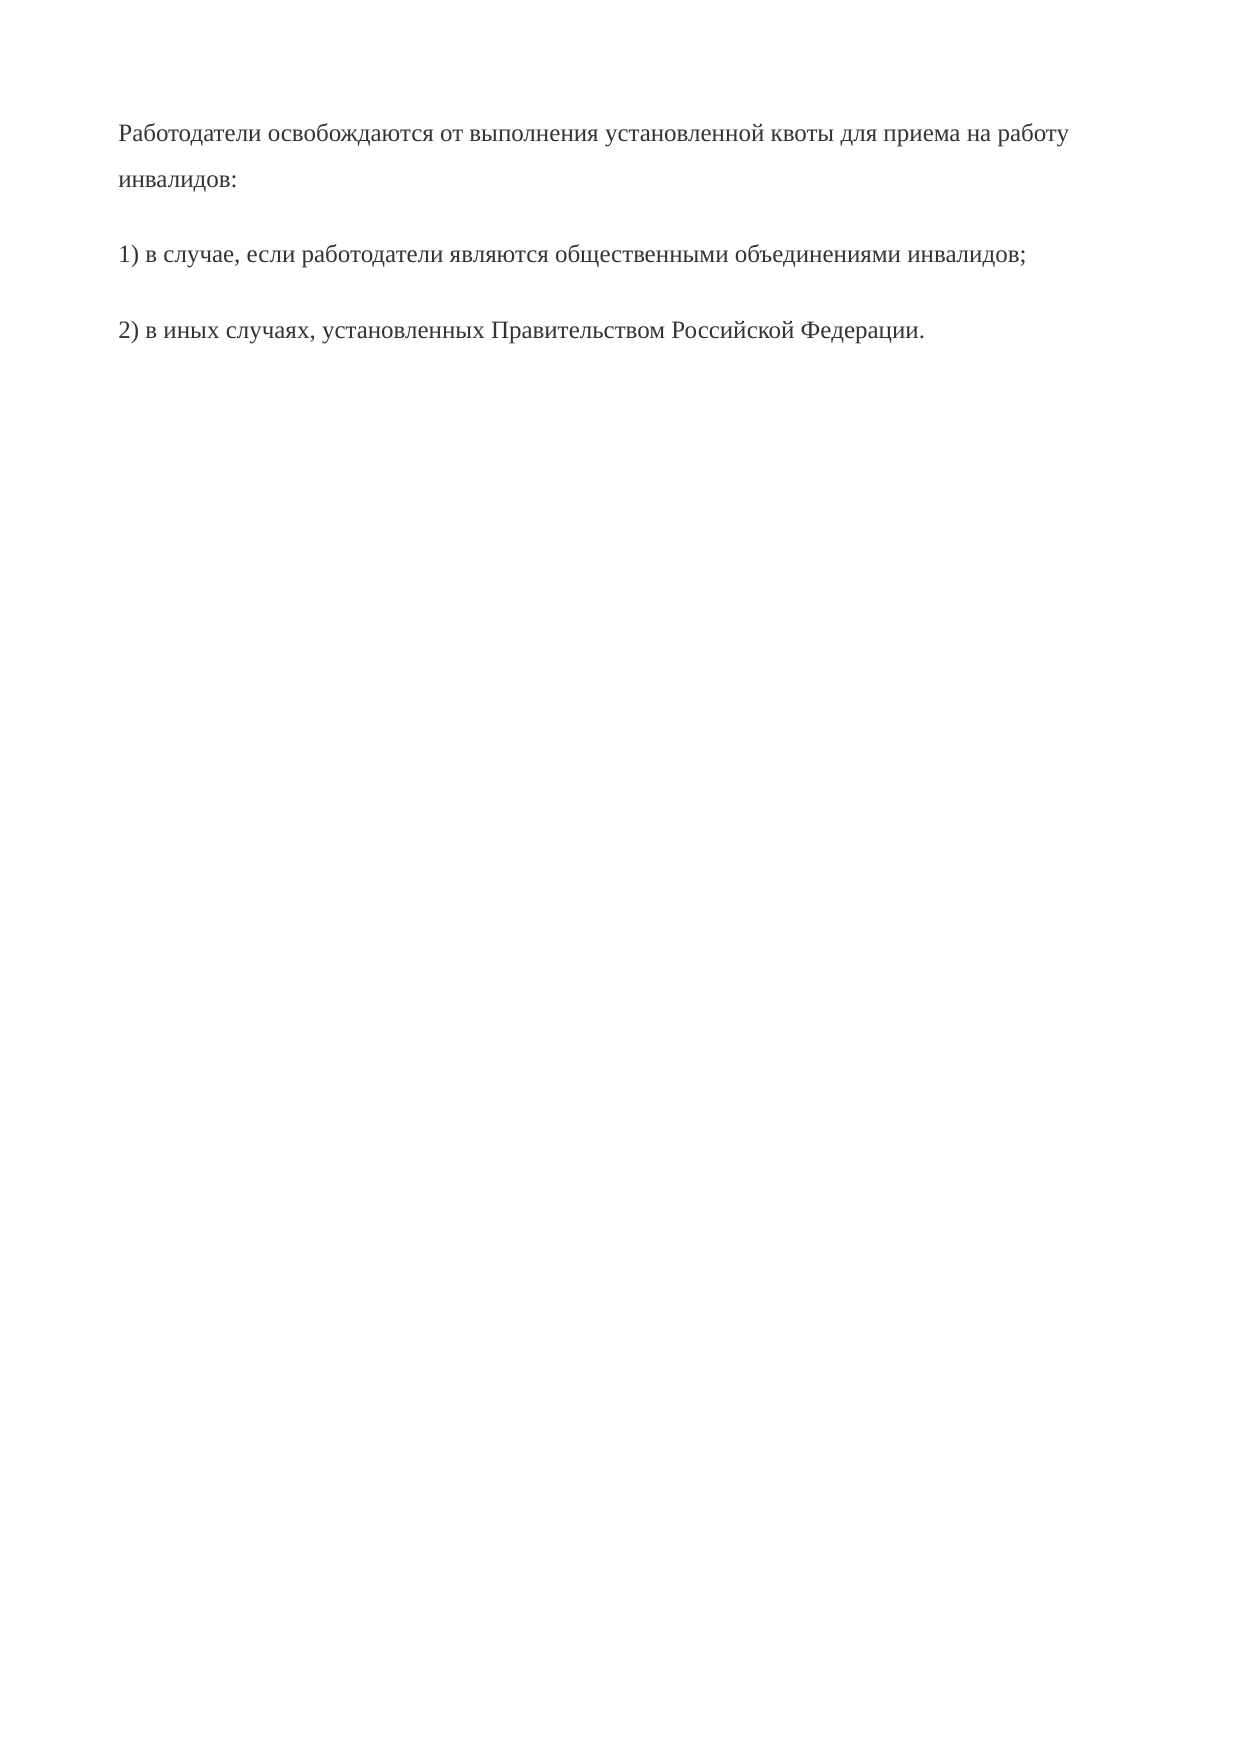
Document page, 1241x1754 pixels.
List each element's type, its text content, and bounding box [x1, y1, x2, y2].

text Работодатели освобождаются от выполнения установленной квоты для приема на работу инвалидов: [118, 118, 1122, 193]
text 2) в иных случаях, установленных Правительством Российской Федерации. [118, 315, 1122, 344]
text 1) в случае, если работодатели являются общественными объединениями инвалидов; [118, 239, 1122, 268]
